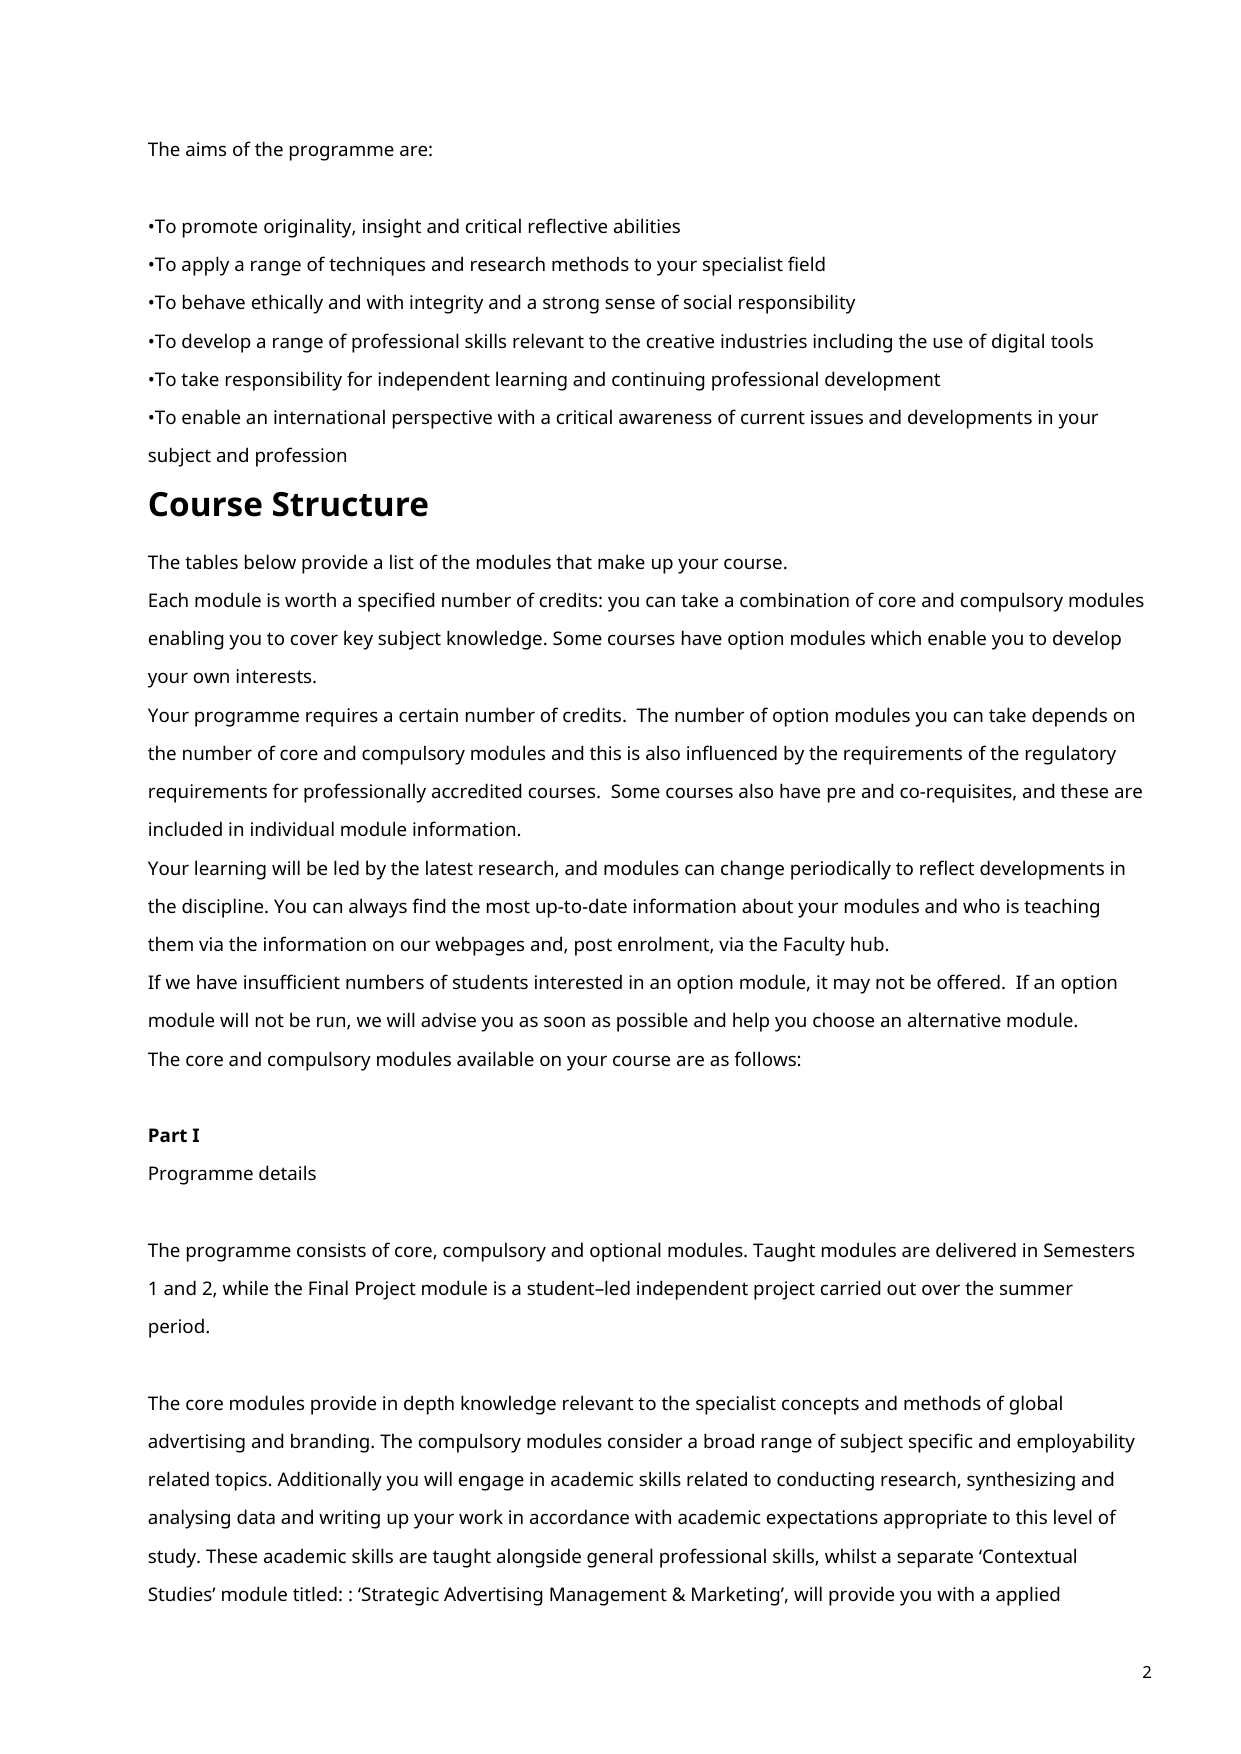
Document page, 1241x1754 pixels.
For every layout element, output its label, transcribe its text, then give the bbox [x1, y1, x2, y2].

text Each module is worth a specified number of credits: you can take a combination of core and compulsory modules enabling you to cover key subject knowledge. Some courses have option modules which enable you to develop your own interests. [148, 587, 1152, 689]
text The tables below provide a list of the modules that make up your course. [148, 549, 1152, 574]
text Your learning will be led by the latest research, and modules can change periodically to reflect developments in the discipline. You can always find the most up-to-date information about your modules and who is teaching them via the information on our webpages and, post enrolment, via the Faculty hub. [148, 855, 1152, 957]
text The aims of the programme are: •To promote originality, insight and critical reflective abilities •To apply a range of techniques and research methods to your specialist field •To behave ethically and with integrity and a strong sense of social responsibility •To develop a range of professional skills relevant to the creative industries including the use of digital tools •To take responsibility for independent learning and continuing professional development •To enable an international perspective with a critical awareness of current issues and developments in your subject and profession [148, 137, 1152, 468]
text The core and compulsory modules available on your course are as follows: [148, 1046, 1152, 1071]
table_header Part I Programme details The programme consists of core, compulsory and optional modules. Taught modules are delivered in Semesters 1 and 2, while the Final Project module is a student–led independent project carried out over the summer period. The core modules provide in depth knowledge relevant to the specialist concepts and methods of global advertising and branding. The compulsory modules consider a broad range of subject specific and employability related topics. Additionally you will engage in academic skills related to conducting research, synthesizing and analysing data and writing up your work in accordance with academic expectations appropriate to this level of study. These academic skills are taught alongside general professional skills, whilst a separate ‘Contextual Studies’ module titled: : ‘Strategic Advertising Management & Marketing’, will provide you with a applied [136, 1084, 1152, 1607]
text If we have insufficient numbers of students interested in an option module, it may not be offered. If an option module will not be run, we will advise you as soon as possible and help you choose an alternative module. [148, 969, 1152, 1033]
subtitle Course Structure [148, 481, 1152, 526]
text Your programme requires a certain number of credits. The number of option modules you can take depends on the number of core and compulsory modules and this is also influenced by the requirements of the regulatory requirements for professionally accredited courses. Some courses also have pre and co-requisites, and these are included in individual module information. [148, 702, 1152, 842]
